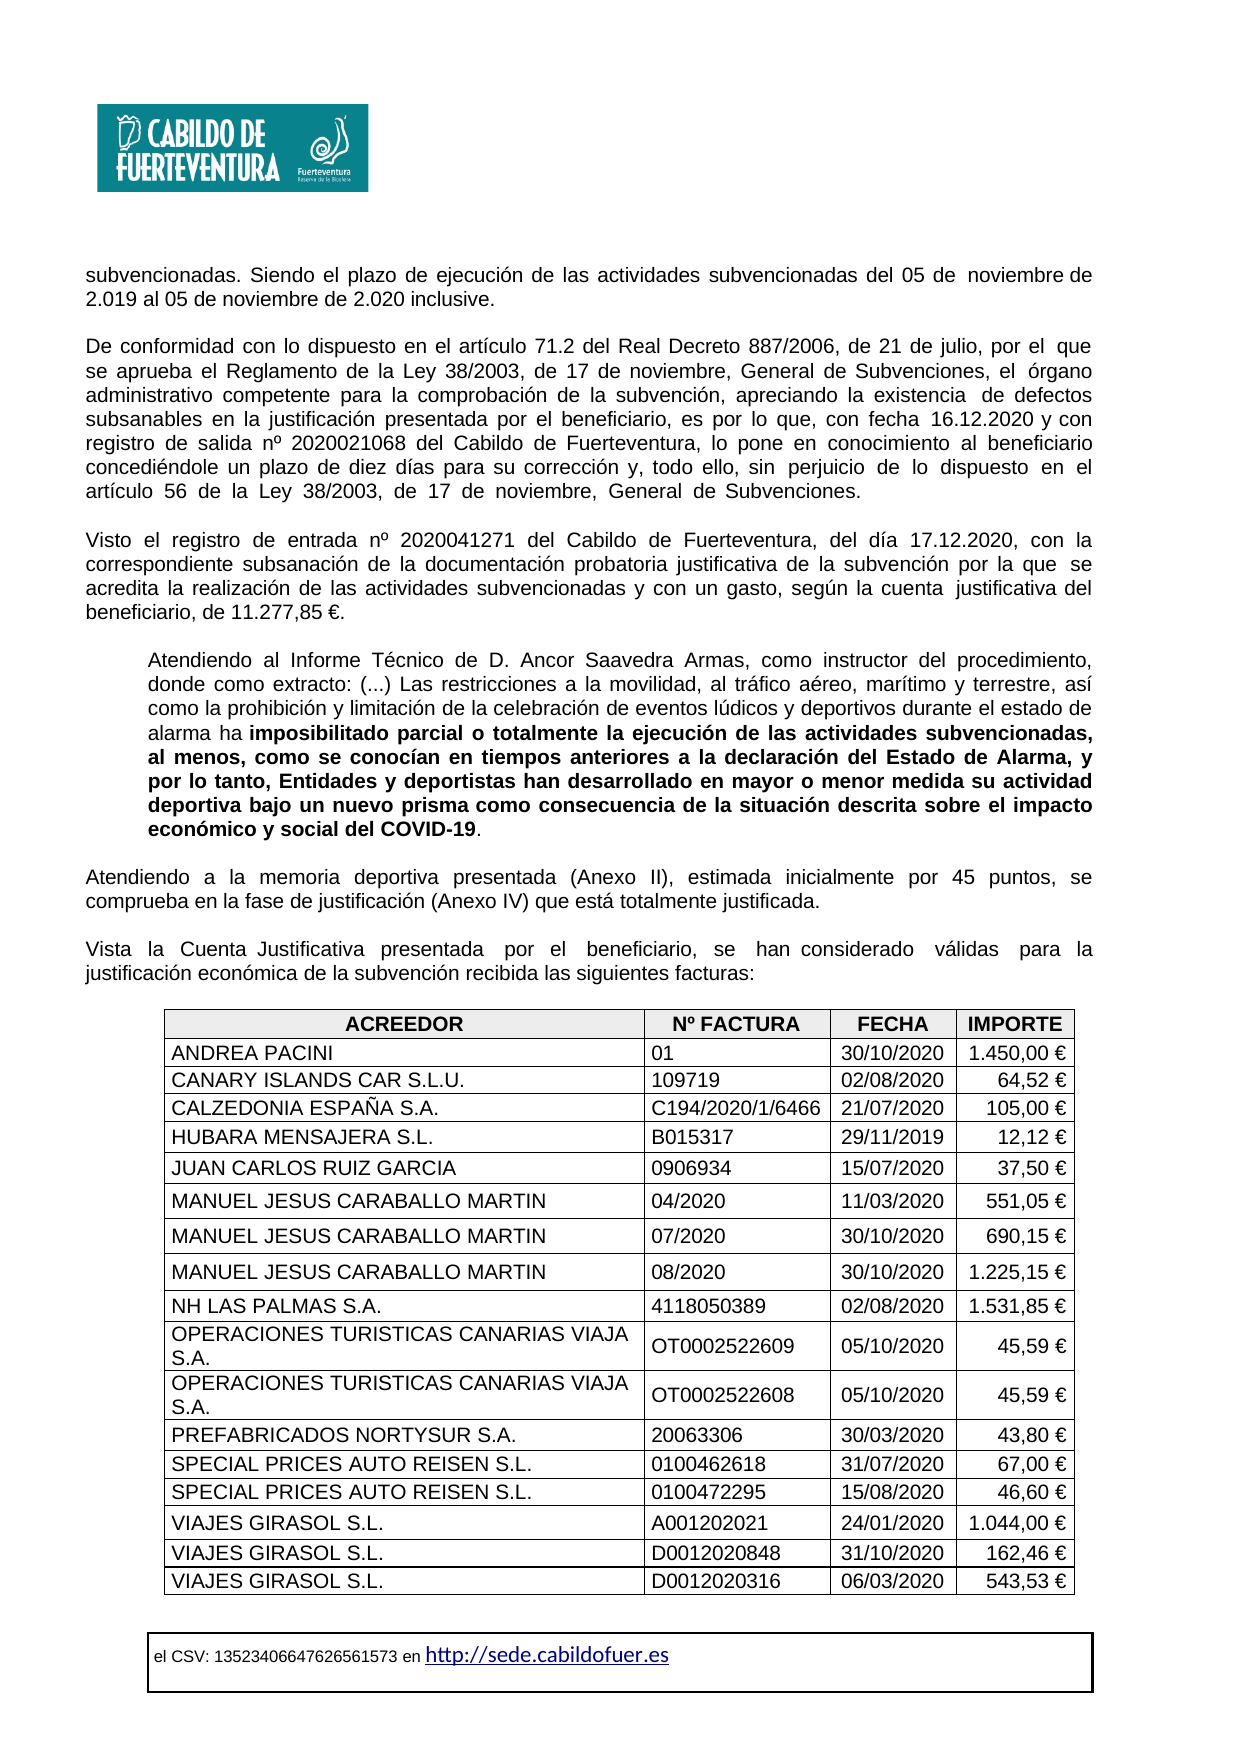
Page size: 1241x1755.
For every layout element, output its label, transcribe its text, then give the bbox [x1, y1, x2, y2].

table_cell 08/2020 [645, 1254, 830, 1290]
table_cell 20063306 [645, 1420, 830, 1450]
table_cell A001202021 [645, 1506, 830, 1539]
table_cell D0012020848 [645, 1540, 830, 1566]
table_cell 551,05 € [957, 1184, 1074, 1218]
table_cell 05/10/2020 [831, 1322, 956, 1370]
table_cell 30/10/2020 [831, 1254, 956, 1290]
table_cell 1.531,85 € [957, 1291, 1074, 1321]
table_cell 64,52 € [957, 1067, 1074, 1093]
table_cell CALZEDONIA ESPAÑA S.A. [165, 1094, 644, 1121]
table_cell 0100472295 [645, 1479, 830, 1505]
table_cell 4118050389 [645, 1291, 830, 1321]
table_cell 06/03/2020 [831, 1568, 956, 1594]
table_cell NH LAS PALMAS S.A. [165, 1291, 644, 1321]
table_cell 1.044,00 € [957, 1506, 1074, 1539]
table_cell 30/10/2020 [831, 1039, 956, 1066]
table_cell 43,80 € [957, 1420, 1074, 1450]
table_cell PREFABRICADOS NORTYSUR S.A. [165, 1420, 644, 1450]
table_cell ANDREA PACINI [165, 1039, 644, 1066]
table_cell 31/10/2020 [831, 1540, 956, 1566]
table_header IMPORTE [957, 1010, 1074, 1038]
table_cell 30/10/2020 [831, 1219, 956, 1253]
table_cell 1.450,00 € [957, 1039, 1074, 1066]
table_cell 0906934 [645, 1153, 830, 1182]
text subvencionadas. Siendo el plazo de ejecución de las actividades subvencionadas del 05 de noviembre de 2.019 al 05 de noviembre de 2.020 inclusive. [85, 262, 1093, 311]
table_cell 67,00 € [957, 1451, 1074, 1477]
text Visto el registro de entrada nº 2020041271 del Cabildo de Fuerteventura, del día 17.12.2020, con la correspondiente subsanación de la documentación probatoria justificativa de la subvención por la que se acredita la realización de las actividades subvencionadas y con un gasto, según la cuenta justificativa del beneficiario, de 11.277,85 €. [85, 527, 1093, 624]
text De conformidad con lo dispuesto en el artículo 71.2 del Real Decreto 887/2006, de 21 de julio, por el que se aprueba el Reglamento de la Ley 38/2003, de 17 de noviembre, General de Subvenciones, el órgano administrativo competente para la comprobación de la subvención, apreciando la existencia de defectos subsanables en la justificación presentada por el beneficiario, es por lo que, con fecha 16.12.2020 y con registro de salida nº 2020021068 del Cabildo de Fuerteventura, lo pone en conocimiento al beneficiario concediéndole un plazo de diez días para su corrección y, todo ello, sin perjuicio de lo dispuesto en el artículo 56 de la Ley 38/2003, de 17 de noviembre, General de Subvenciones. [85, 334, 1093, 503]
table_cell OPERACIONES TURISTICAS CANARIAS VIAJA S.A. [165, 1371, 644, 1419]
table_cell 0100462618 [645, 1451, 830, 1477]
table_cell 109719 [645, 1067, 830, 1093]
table_cell C194/2020/1/6466 [645, 1094, 830, 1121]
table_cell 21/07/2020 [831, 1094, 956, 1121]
table_header FECHA [831, 1010, 956, 1038]
table_cell 15/07/2020 [831, 1153, 956, 1182]
table_cell MANUEL JESUS CARABALLO MARTIN [165, 1219, 644, 1253]
table_cell 15/08/2020 [831, 1479, 956, 1505]
table_cell MANUEL JESUS CARABALLO MARTIN [165, 1254, 644, 1290]
table_cell JUAN CARLOS RUIZ GARCIA [165, 1153, 644, 1182]
table_cell D0012020316 [645, 1568, 830, 1594]
table_cell HUBARA MENSAJERA S.L. [165, 1122, 644, 1152]
table_cell 105,00 € [957, 1094, 1074, 1121]
table_cell 45,59 € [957, 1322, 1074, 1370]
table_cell 12,12 € [957, 1122, 1074, 1152]
table_cell 690,15 € [957, 1219, 1074, 1253]
table_cell OT0002522609 [645, 1322, 830, 1370]
text Atendiendo al Informe Técnico de D. Ancor Saavedra Armas, como instructor del procedimiento, donde como extracto: (...) Las restricciones a la movilidad, al tráfico aéreo, marítimo y terrestre, así como la prohibición y limitación de la celebración de eventos lúdicos y deportivos durante el estado de alarma ha imposibilitado parcial o totalmente la ejecución de las actividades subvencionadas, al menos, como se conocían en tiempos anteriores a la declaración del Estado de Alarma, y por lo tanto, Entidades y deportistas han desarrollado en mayor o menor medida su actividad deportiva bajo un nuevo prisma como consecuencia de la situación descrita sobre el impacto económico y social del COVID-19. [148, 648, 1093, 841]
table_cell VIAJES GIRASOL S.L. [165, 1506, 644, 1539]
table_cell 543,53 € [957, 1568, 1074, 1594]
table_cell VIAJES GIRASOL S.L. [165, 1540, 644, 1566]
table_cell B015317 [645, 1122, 830, 1152]
table_cell 45,59 € [957, 1371, 1074, 1419]
text Atendiendo a la memoria deportiva presentada (Anexo II), estimada inicialmente por 45 puntos, se comprueba en la fase de justificación (Anexo IV) que está totalmente justificada. [85, 865, 1093, 913]
table_cell OT0002522608 [645, 1371, 830, 1419]
table_cell 02/08/2020 [831, 1067, 956, 1093]
table_cell SPECIAL PRICES AUTO REISEN S.L. [165, 1479, 644, 1505]
table_cell SPECIAL PRICES AUTO REISEN S.L. [165, 1451, 644, 1477]
table_header ACREEDOR [165, 1010, 644, 1038]
table_cell 02/08/2020 [831, 1291, 956, 1321]
table_cell 46,60 € [957, 1479, 1074, 1505]
table_cell 05/10/2020 [831, 1371, 956, 1419]
table_cell 30/03/2020 [831, 1420, 956, 1450]
table_cell 37,50 € [957, 1153, 1074, 1182]
text Vista la Cuenta Justificativa presentada por el beneficiario, se han considerado válidas para la justificación económica de la subvención recibida las siguientes facturas: [85, 937, 1093, 985]
table_cell 04/2020 [645, 1184, 830, 1218]
table_cell 01 [645, 1039, 830, 1066]
table_cell 1.225,15 € [957, 1254, 1074, 1290]
table_cell VIAJES GIRASOL S.L. [165, 1568, 644, 1594]
table_header Nº FACTURA [645, 1010, 830, 1038]
table_cell MANUEL JESUS CARABALLO MARTIN [165, 1184, 644, 1218]
table_cell CANARY ISLANDS CAR S.L.U. [165, 1067, 644, 1093]
table_cell 07/2020 [645, 1219, 830, 1253]
table_cell 11/03/2020 [831, 1184, 956, 1218]
table_cell 29/11/2019 [831, 1122, 956, 1152]
table_cell OPERACIONES TURISTICAS CANARIAS VIAJA S.A. [165, 1322, 644, 1370]
table_cell 24/01/2020 [831, 1506, 956, 1539]
table_cell 31/07/2020 [831, 1451, 956, 1477]
table_cell 162,46 € [957, 1540, 1074, 1566]
